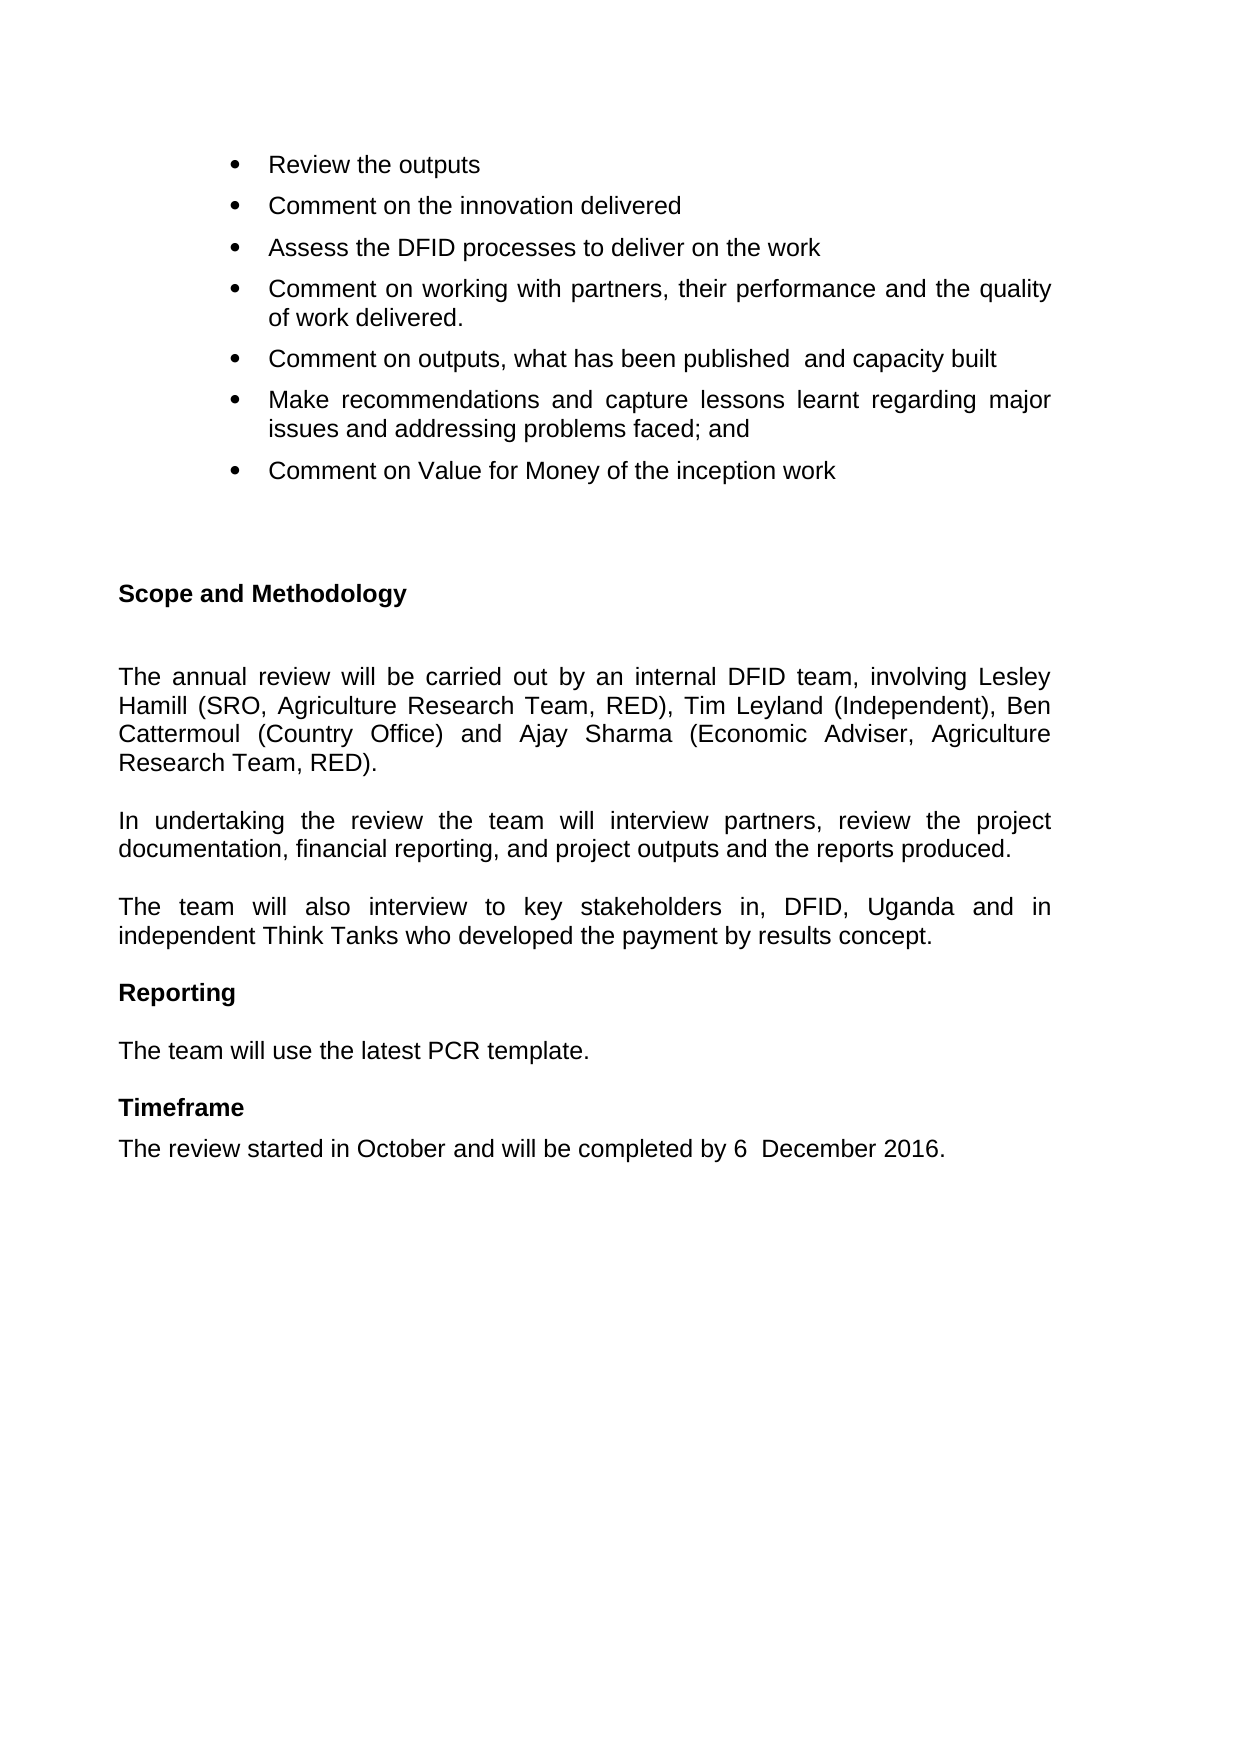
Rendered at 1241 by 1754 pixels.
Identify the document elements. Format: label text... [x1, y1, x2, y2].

text The review started in October and will be completed by 6 December 2016. [118, 1134, 1053, 1163]
text Scope and Methodology [118, 579, 1053, 608]
list Comment on the innovation delivered [231, 191, 1053, 220]
text In undertaking the review the team will interview partners, review the project documentation, financial reporting, and project outputs and the reports produced. [118, 806, 1053, 863]
list Comment on Value for Money of the inception work [231, 456, 1053, 484]
text The team will also interview to key stakeholders in, DFID, Uganda and in independent Think Tanks who developed the payment by results concept. [118, 892, 1053, 949]
text The team will use the latest PCR template. [118, 1036, 1053, 1064]
list Comment on outputs, what has been published and capacity built [231, 344, 1053, 373]
text Reporting [118, 978, 1053, 1007]
list Comment on working with partners, their performance and the quality of work delivered. [231, 274, 1053, 332]
text The annual review will be carried out by an internal DFID team, involving Lesley Hamill (SRO, Agriculture Research Team, RED), Tim Leyland (Independent), Ben Cattermoul (Country Office) and Ajay Sharma (Economic Adviser, Agriculture Research Team, RED). [118, 662, 1053, 777]
list Assess the DFID processes to deliver on the work [231, 233, 1053, 262]
list Make recommendations and capture lessons learnt regarding major issues and addressing problems faced; and [231, 386, 1053, 443]
text Timeframe [118, 1093, 1053, 1122]
list Review the outputs [231, 150, 1053, 179]
